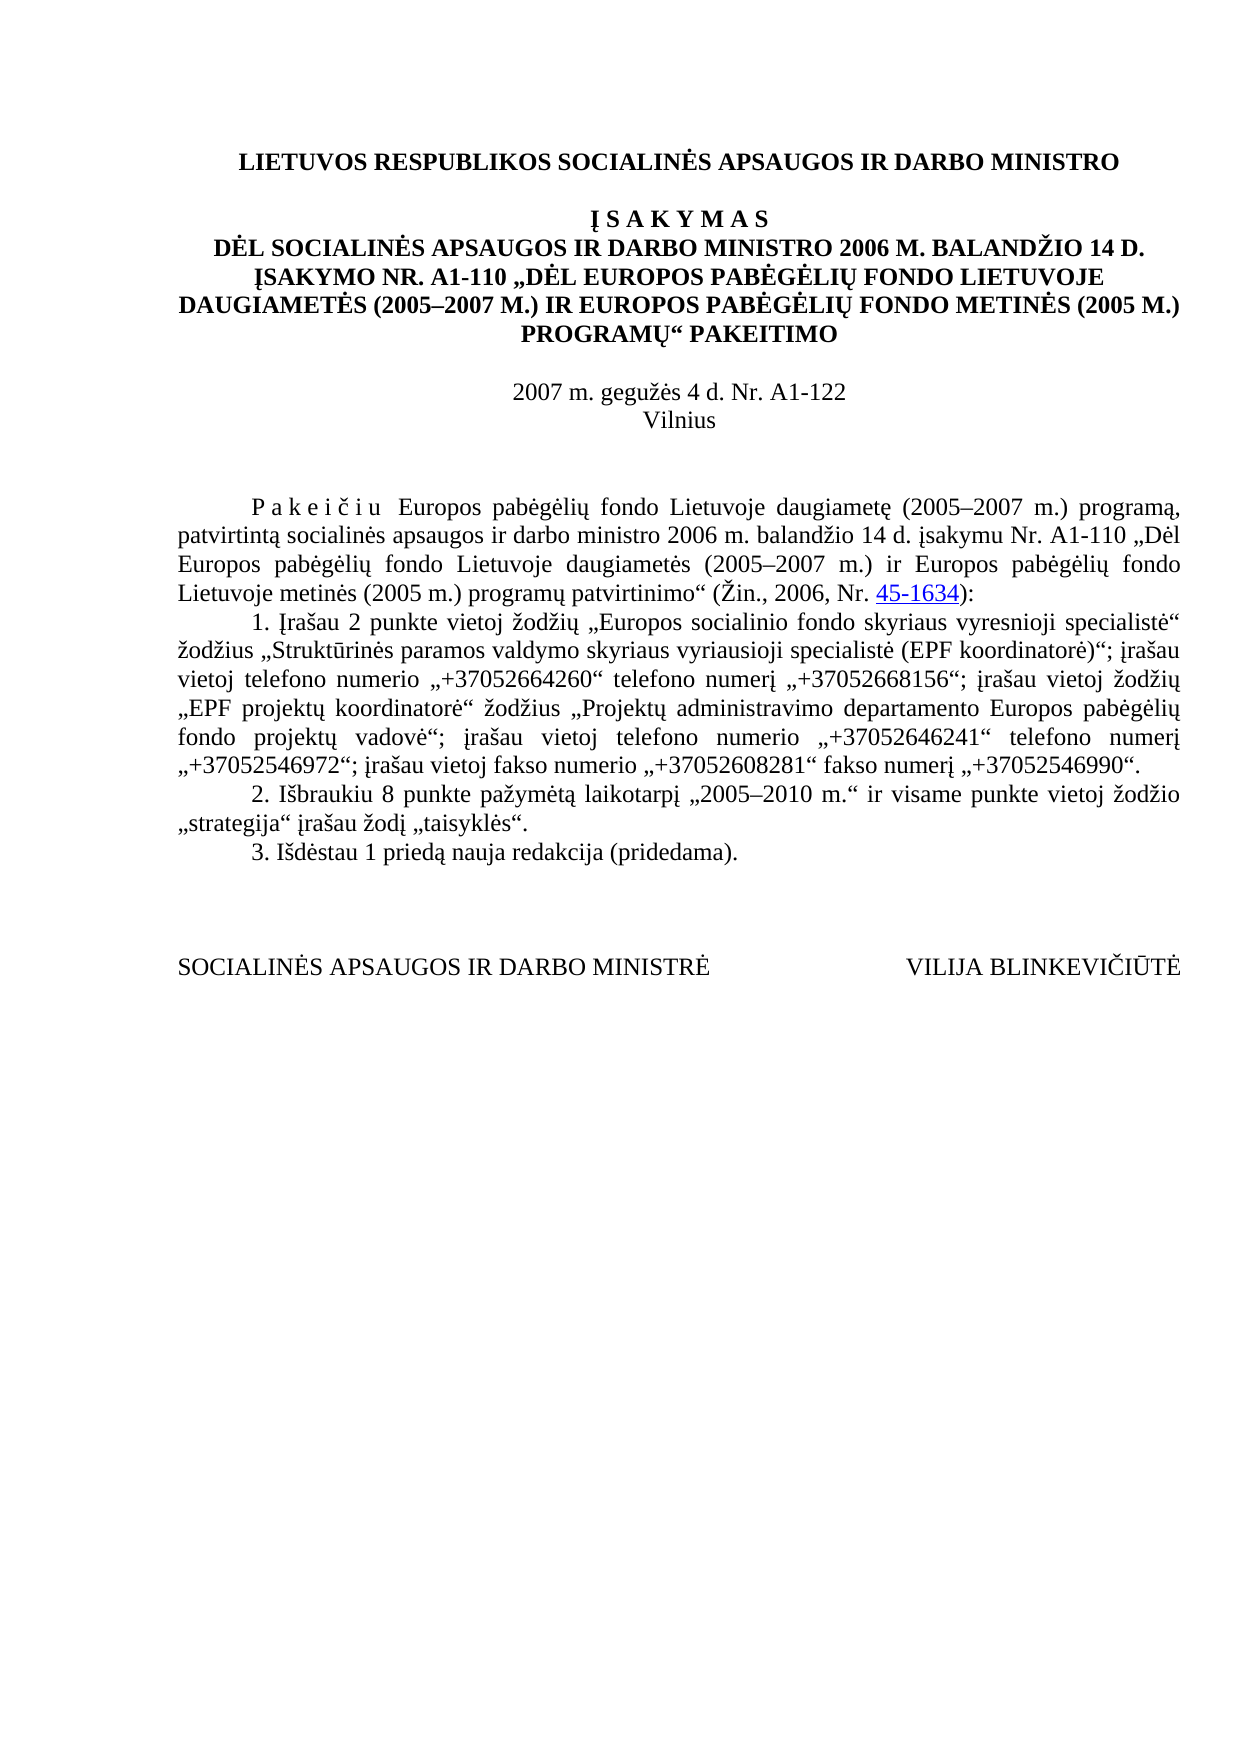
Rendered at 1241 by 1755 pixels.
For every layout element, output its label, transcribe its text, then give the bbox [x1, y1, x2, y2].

text Vilnius [177, 406, 1181, 434]
text DĖL SOCIALINĖS APSAUGOS IR DARBO MINISTRO 2006 M. BALANDŽIO 14 D. ĮSAKYMO NR. A1-110 „DĖL EUROPOS PABĖGĖLIŲ FONDO LIETUVOJE DAUGIAMETĖS (2005–2007 M.) IR EUROPOS PABĖGĖLIŲ FONDO METINĖS (2005 M.) PROGRAMŲ“ PAKEITIMO [177, 233, 1181, 348]
text Į S A K Y M A S [177, 204, 1181, 233]
text SOCIALINĖS APSAUGOS IR DARBO MINISTRĖ VILIJA BLINKEVIČIŪTĖ [177, 952, 1181, 981]
text 1. Įrašau 2 punkte vietoj žodžių „Europos socialinio fondo skyriaus vyresnioji specialistė“ žodžius „Struktūrinės paramos valdymo skyriaus vyriausioji specialistė (EPF koordinatorė)“; įrašau vietoj telefono numerio „+37052664260“ telefono numerį „+37052668156“; įrašau vietoj žodžių „EPF projektų koordinatorė“ žodžius „Projektų administravimo departamento Europos pabėgėlių fondo projektų vadovė“; įrašau vietoj telefono numerio „+37052646241“ telefono numerį „+37052546972“; įrašau vietoj fakso numerio „+37052608281“ fakso numerį „+37052546990“. [177, 607, 1181, 779]
text 3. Išdėstau 1 priedą nauja redakcija (pridedama). [177, 837, 1181, 866]
text Pakeičiu Europos pabėgėlių fondo Lietuvoje daugiametę (2005–2007 m.) programą, patvirtintą socialinės apsaugos ir darbo ministro 2006 m. balandžio 14 d. įsakymu Nr. A1-110 „Dėl Europos pabėgėlių fondo Lietuvoje daugiametės (2005–2007 m.) ir Europos pabėgėlių fondo Lietuvoje metinės (2005 m.) programų patvirtinimo“ (Žin., 2006, Nr. 45-1634): [177, 492, 1181, 607]
text LIETUVOS RESPUBLIKOS SOCIALINĖS APSAUGOS IR DARBO MINISTRO [177, 147, 1181, 176]
text 2. Išbraukiu 8 punkte pažymėtą laikotarpį „2005–2010 m.“ ir visame punkte vietoj žodžio „strategija“ įrašau žodį „taisyklės“. [177, 779, 1181, 837]
text 2007 m. gegužės 4 d. Nr. A1-122 [177, 377, 1181, 406]
